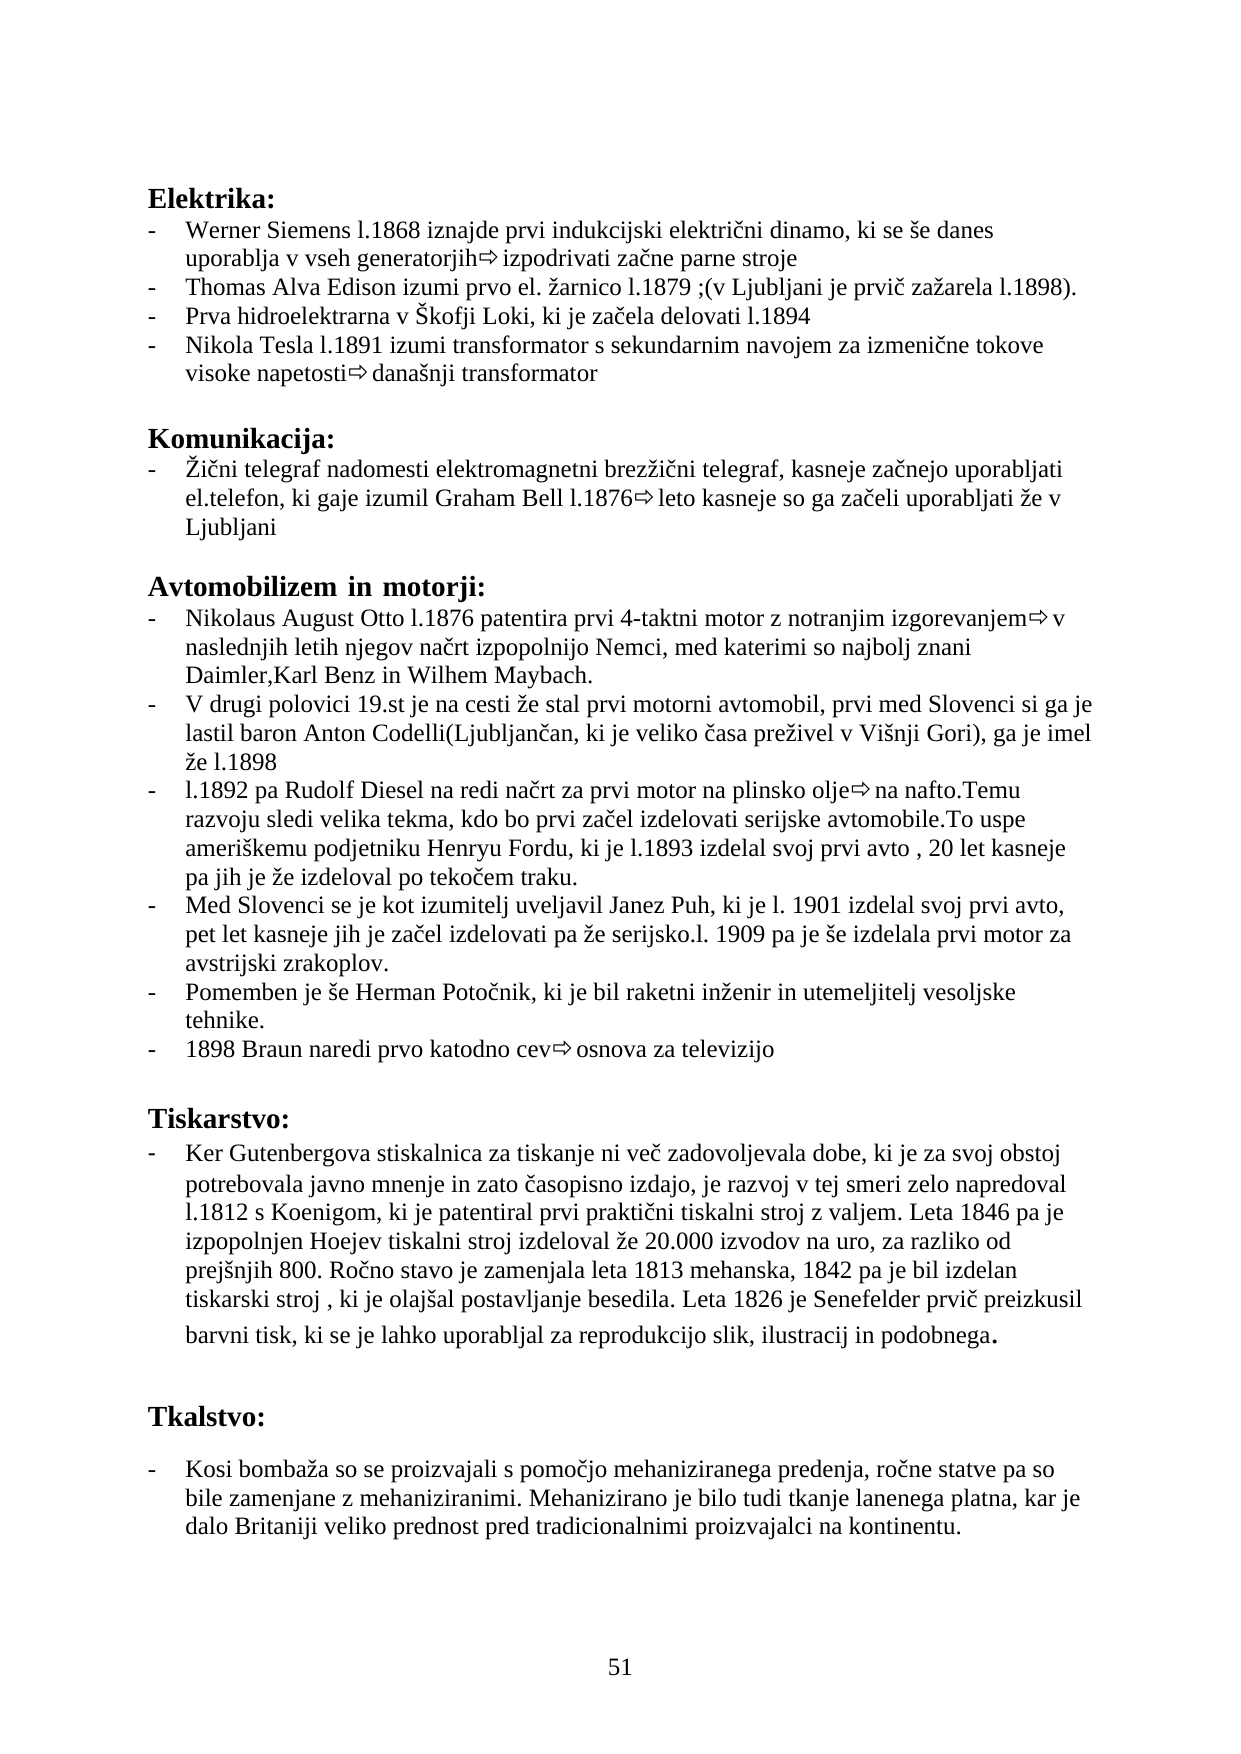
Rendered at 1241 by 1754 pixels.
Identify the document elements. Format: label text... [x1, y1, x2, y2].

list Ker Gutenbergova stiskalnica za tiskanje ni več zadovoljevala dobe, ki je za svoj obstoj potrebovala javno mnenje in zato časopisno izdajo, je razvoj v tej smeri zelo napredoval l.1812 s Koenigom, ki je patentiral prvi praktični tiskalni stroj z valjem. Leta 1846 pa je izpopolnjen Hoejev tiskalni stroj izdeloval že 20.000 izvodov na uro, za razliko od prejšnjih 800. Ročno stavo je zamenjala leta 1813 mehanska, 1842 pa je bil izdelan tiskarski stroj , ki je olajšal postavljanje besedila. Leta 1826 je Senefelder prvič preizkusil barvni tisk, ki se je lahko uporabljal za reprodukcijo slik, ilustracij in podobnega. [148, 1135, 1093, 1351]
text Elektrika: [148, 181, 1093, 215]
text Tiskarstvo: [148, 1101, 1093, 1135]
list 1898 Braun naredi prvo katodno cevosnova za televizijo [148, 1034, 1093, 1063]
list Nikola Tesla l.1891 izumi transformator s sekundarnim navojem za izmenične tokove visoke napetostidanašnji transformator [148, 330, 1093, 387]
list Kosi bombaža so se proizvajali s pomočjo mehaniziranega predenja, ročne statve pa so bile zamenjane z mehaniziranimi. Mehanizirano je bilo tudi tkanje lanenega platna, kar je dalo Britaniji veliko prednost pred tradicionalnimi proizvajalci na kontinentu. [148, 1454, 1093, 1540]
text Tkalstvo: [148, 1399, 1093, 1433]
list Werner Siemens l.1868 iznajde prvi indukcijski električni dinamo, ki se še danes uporablja v vseh generatorjihizpodrivati začne parne stroje [148, 215, 1093, 272]
list Žični telegraf nadomesti elektromagnetni brezžični telegraf, kasneje začnejo uporabljati el.telefon, ki gaje izumil Graham Bell l.1876leto kasneje so ga začeli uporabljati že v Ljubljani [148, 454, 1093, 541]
text Komunikacija: [148, 421, 1093, 454]
list V drugi polovici 19.st je na cesti že stal prvi motorni avtomobil, prvi med Slovenci si ga je lastil baron Anton Codelli(Ljubljančan, ki je veliko časa preživel v Višnji Gori), ga je imel že l.1898 [148, 689, 1093, 775]
text Avtomobilizem in motorji: [148, 569, 1093, 603]
list Pomemben je še Herman Potočnik, ki je bil raketni inženir in utemeljitelj vesoljske tehnike. [148, 977, 1093, 1034]
list Thomas Alva Edison izumi prvo el. žarnico l.1879 ;(v Ljubljani je prvič zažarela l.1898). [148, 272, 1093, 301]
list Prva hidroelektrarna v Škofji Loki, ki je začela delovati l.1894 [148, 301, 1093, 330]
list l.1892 pa Rudolf Diesel na redi načrt za prvi motor na plinsko oljena nafto.Temu razvoju sledi velika tekma, kdo bo prvi začel izdelovati serijske avtomobile.To uspe ameriškemu podjetniku Henryu Fordu, ki je l.1893 izdelal svoj prvi avto , 20 let kasneje pa jih je že izdeloval po tekočem traku. [148, 775, 1093, 890]
list Nikolaus August Otto l.1876 patentira prvi 4-taktni motor z notranjim izgorevanjemv naslednjih letih njegov načrt izpopolnijo Nemci, med katerimi so najbolj znani Daimler,Karl Benz in Wilhem Maybach. [148, 603, 1093, 689]
list Med Slovenci se je kot izumitelj uveljavil Janez Puh, ki je l. 1901 izdelal svoj prvi avto, pet let kasneje jih je začel izdelovati pa že serijsko.l. 1909 pa je še izdelala prvi motor za avstrijski zrakoplov. [148, 890, 1093, 977]
